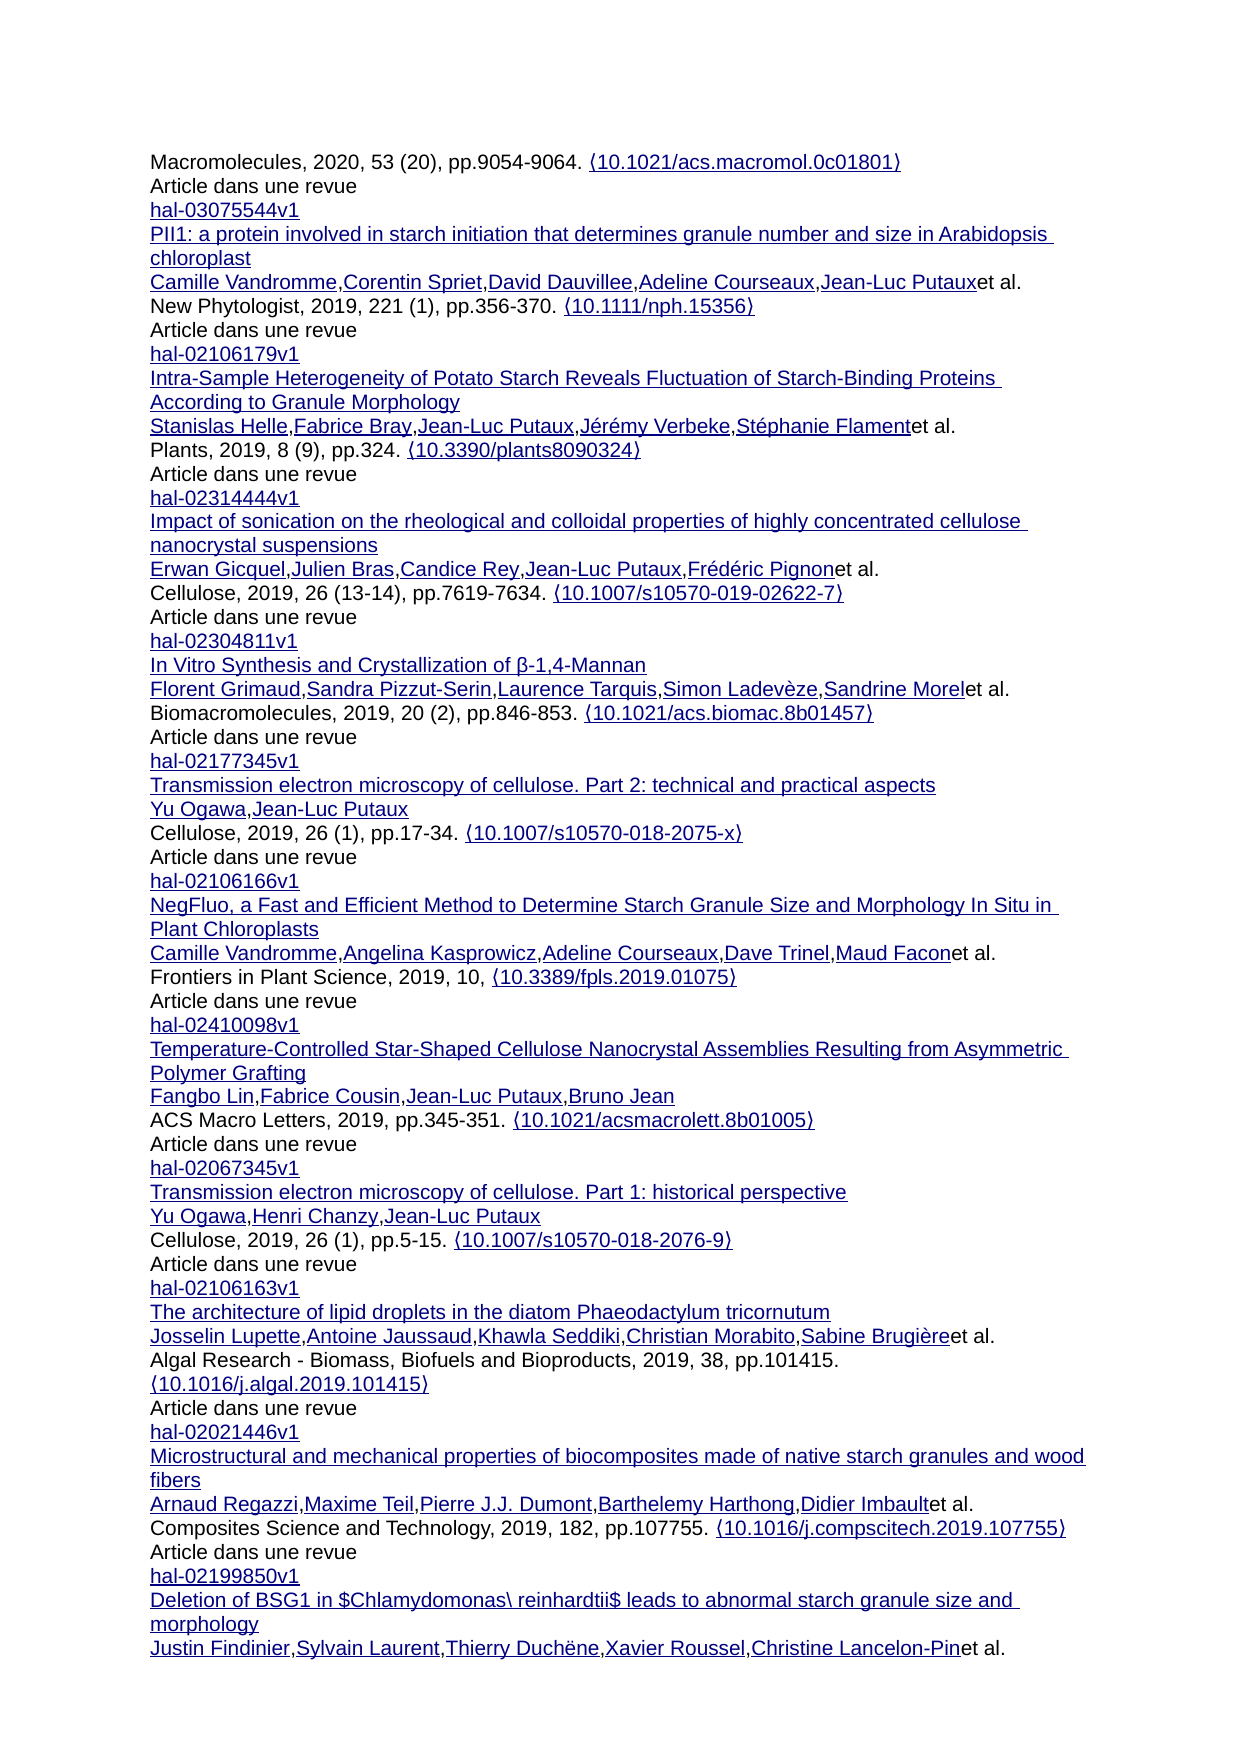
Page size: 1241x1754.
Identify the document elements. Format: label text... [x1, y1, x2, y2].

table_cell In Vitro Synthesis and Crystallization of β-1,4-Mannan Florent Grimaud,Sandra Pizzut-Serin,Laurence Tarquis,Simon Ladevèze,Sandrine Morelet al. Biomacromolecules, 2019, 20 (2), pp.846-853. ⟨10.1021/acs.biomac.8b01457⟩ Article dans une revue hal-02177345v1 [150, 653, 1090, 773]
table_cell Temperature-Controlled Star-Shaped Cellulose Nanocrystal Assemblies Resulting from Asymmetric Polymer Grafting Fangbo Lin,Fabrice Cousin,Jean-Luc Putaux,Bruno Jean ACS Macro Letters, 2019, pp.345-351. ⟨10.1021/acsmacrolett.8b01005⟩ Article dans une revue hal-02067345v1 [150, 1036, 1090, 1180]
table_cell NegFluo, a Fast and Efficient Method to Determine Starch Granule Size and Morphology In Situ in Plant Chloroplasts Camille Vandromme,Angelina Kasprowicz,Adeline Courseaux,Dave Trinel,Maud Faconet al. Frontiers in Plant Science, 2019, 10, ⟨10.3389/fpls.2019.01075⟩ Article dans une revue hal-02410098v1 [150, 893, 1090, 1036]
table_cell Transmission electron microscopy of cellulose. Part 2: technical and practical aspects Yu Ogawa,Jean-Luc Putaux Cellulose, 2019, 26 (1), pp.17-34. ⟨10.1007/s10570-018-2075-x⟩ Article dans une revue hal-02106166v1 [150, 773, 1090, 893]
table_cell PII1: a protein involved in starch initiation that determines granule number and size in Arabidopsis chloroplast Camille Vandromme,Corentin Spriet,David Dauvillee,Adeline Courseaux,Jean-Luc Putauxet al. New Phytologist, 2019, 221 (1), pp.356-370. ⟨10.1111/nph.15356⟩ Article dans une revue hal-02106179v1 [150, 222, 1090, 366]
table_cell Macromolecules, 2020, 53 (20), pp.9054-9064. ⟨10.1021/acs.macromol.0c01801⟩ Article dans une revue hal-03075544v1 [150, 150, 1090, 222]
table_cell Deletion of BSG1 in $Chlamydomonas\ reinhardtii$ leads to abnormal starch granule size and morphology Justin Findinier,Sylvain Laurent,Thierry Duchëne,Xavier Roussel,Christine Lancelon-Pinet al. [150, 1588, 1090, 1659]
table_cell Impact of sonication on the rheological and colloidal properties of highly concentrated cellulose nanocrystal suspensions Erwan Gicquel,Julien Bras,Candice Rey,Jean-Luc Putaux,Frédéric Pignonet al. Cellulose, 2019, 26 (13-14), pp.7619-7634. ⟨10.1007/s10570-019-02622-7⟩ Article dans une revue hal-02304811v1 [150, 509, 1090, 653]
table_cell Microstructural and mechanical properties of biocomposites made of native starch granules and wood fibers Arnaud Regazzi,Maxime Teil,Pierre J.J. Dumont,Barthelemy Harthong,Didier Imbaultet al. Composites Science and Technology, 2019, 182, pp.107755. ⟨10.1016/j.compscitech.2019.107755⟩ Article dans une revue hal-02199850v1 [150, 1444, 1090, 1587]
table_cell Transmission electron microscopy of cellulose. Part 1: historical perspective Yu Ogawa,Henri Chanzy,Jean-Luc Putaux Cellulose, 2019, 26 (1), pp.5-15. ⟨10.1007/s10570-018-2076-9⟩ Article dans une revue hal-02106163v1 [150, 1180, 1090, 1300]
table_cell The architecture of lipid droplets in the diatom Phaeodactylum tricornutum Josselin Lupette,Antoine Jaussaud,Khawla Seddiki,Christian Morabito,Sabine Brugièreet al. Algal Research - Biomass, Biofuels and Bioproducts, 2019, 38, pp.101415. ⟨10.1016/j.algal.2019.101415⟩ Article dans une revue hal-02021446v1 [150, 1300, 1090, 1444]
table_cell Intra-Sample Heterogeneity of Potato Starch Reveals Fluctuation of Starch-Binding Proteins According to Granule Morphology Stanislas Helle,Fabrice Bray,Jean-Luc Putaux,Jérémy Verbeke,Stéphanie Flamentet al. Plants, 2019, 8 (9), pp.324. ⟨10.3390/plants8090324⟩ Article dans une revue hal-02314444v1 [150, 366, 1090, 509]
